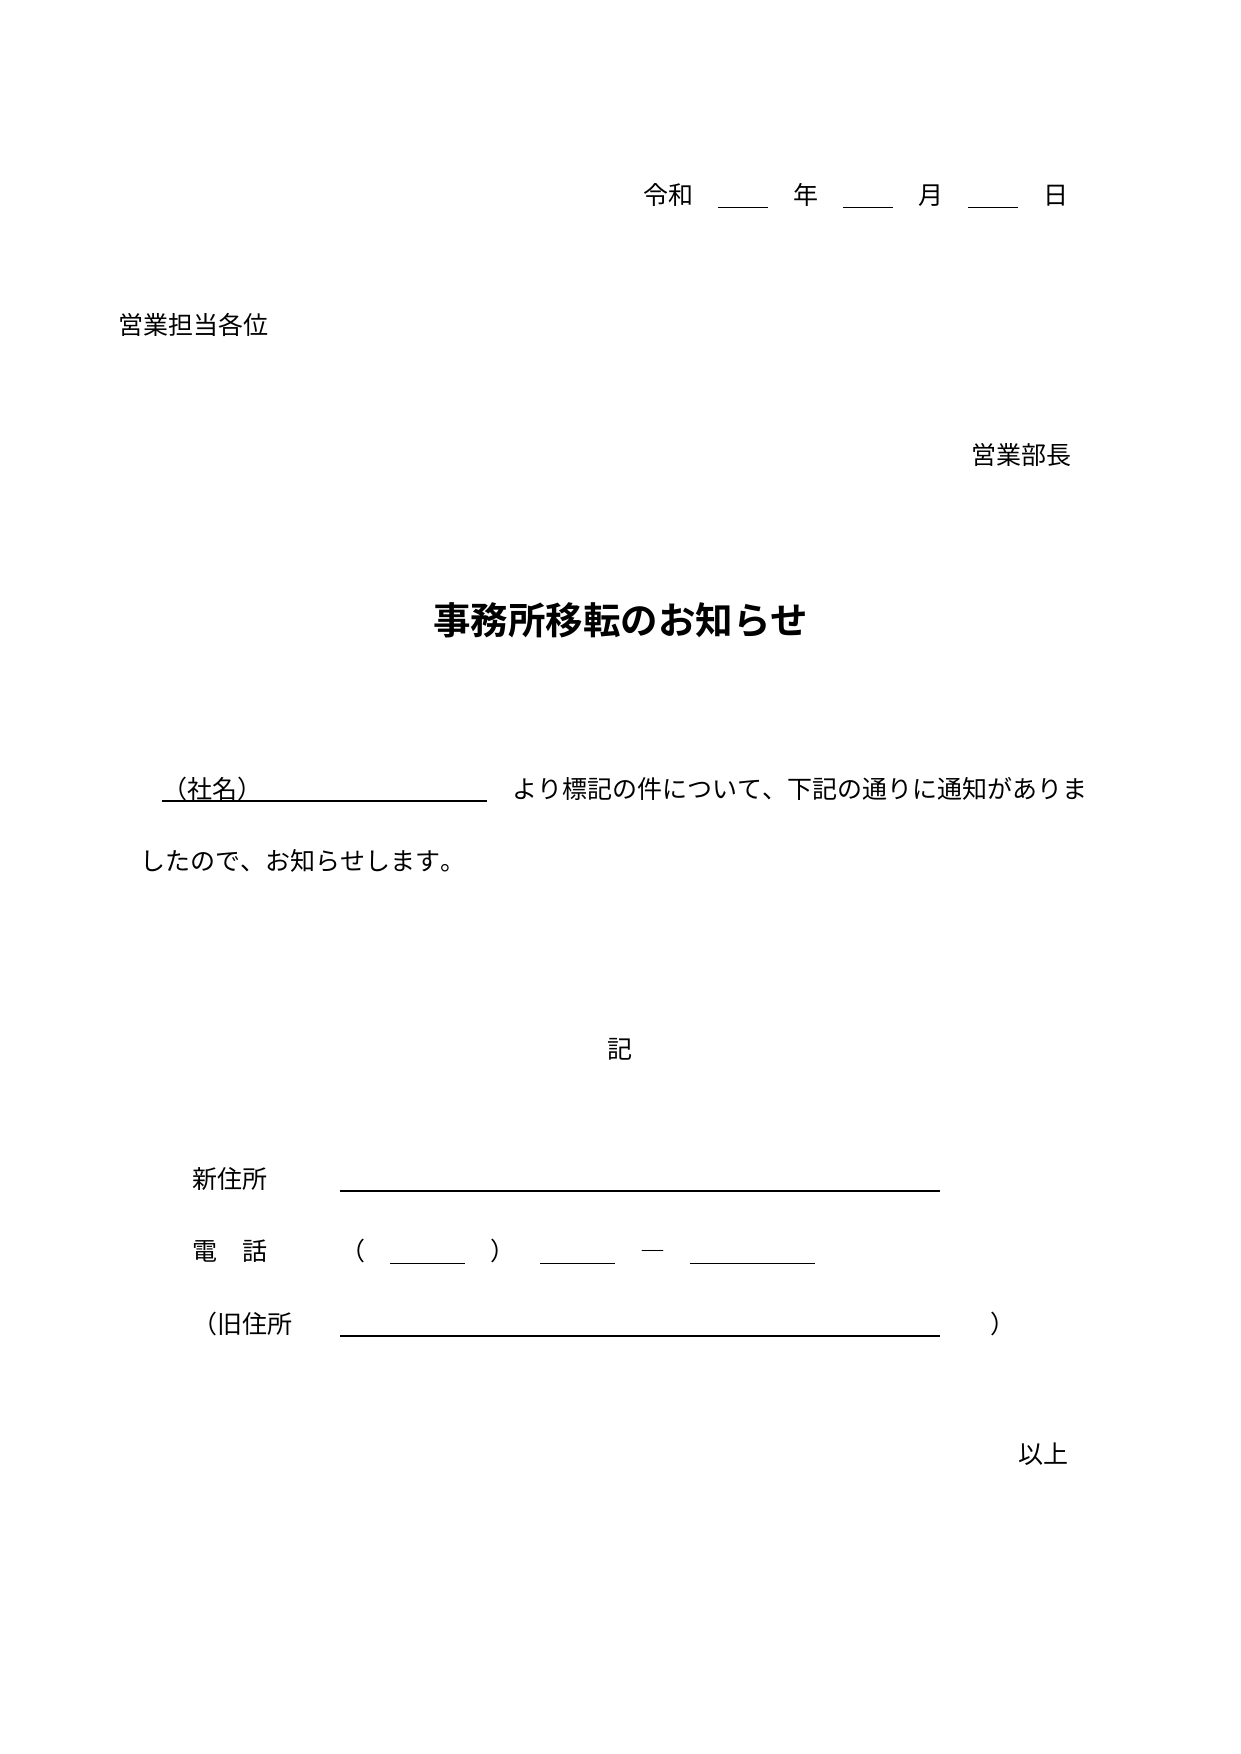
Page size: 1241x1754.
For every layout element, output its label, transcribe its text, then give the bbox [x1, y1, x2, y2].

text 営業部長 [971, 436, 1122, 472]
text （社名） より標記の件について、下記の通りに通知がありましたので、お知らせします。 [140, 769, 1100, 878]
title 事務所移転のお知らせ [118, 591, 1122, 645]
text （旧住所 ） [118, 1304, 1122, 1340]
text 営業担当各位 [118, 306, 1122, 342]
text 令和 年 月 日 [643, 176, 1122, 212]
text 記 [118, 1029, 1122, 1065]
text 新住所 [118, 1159, 1122, 1195]
text 以上 [993, 1434, 1122, 1470]
text 電 話 （ ） ― [118, 1232, 1122, 1268]
